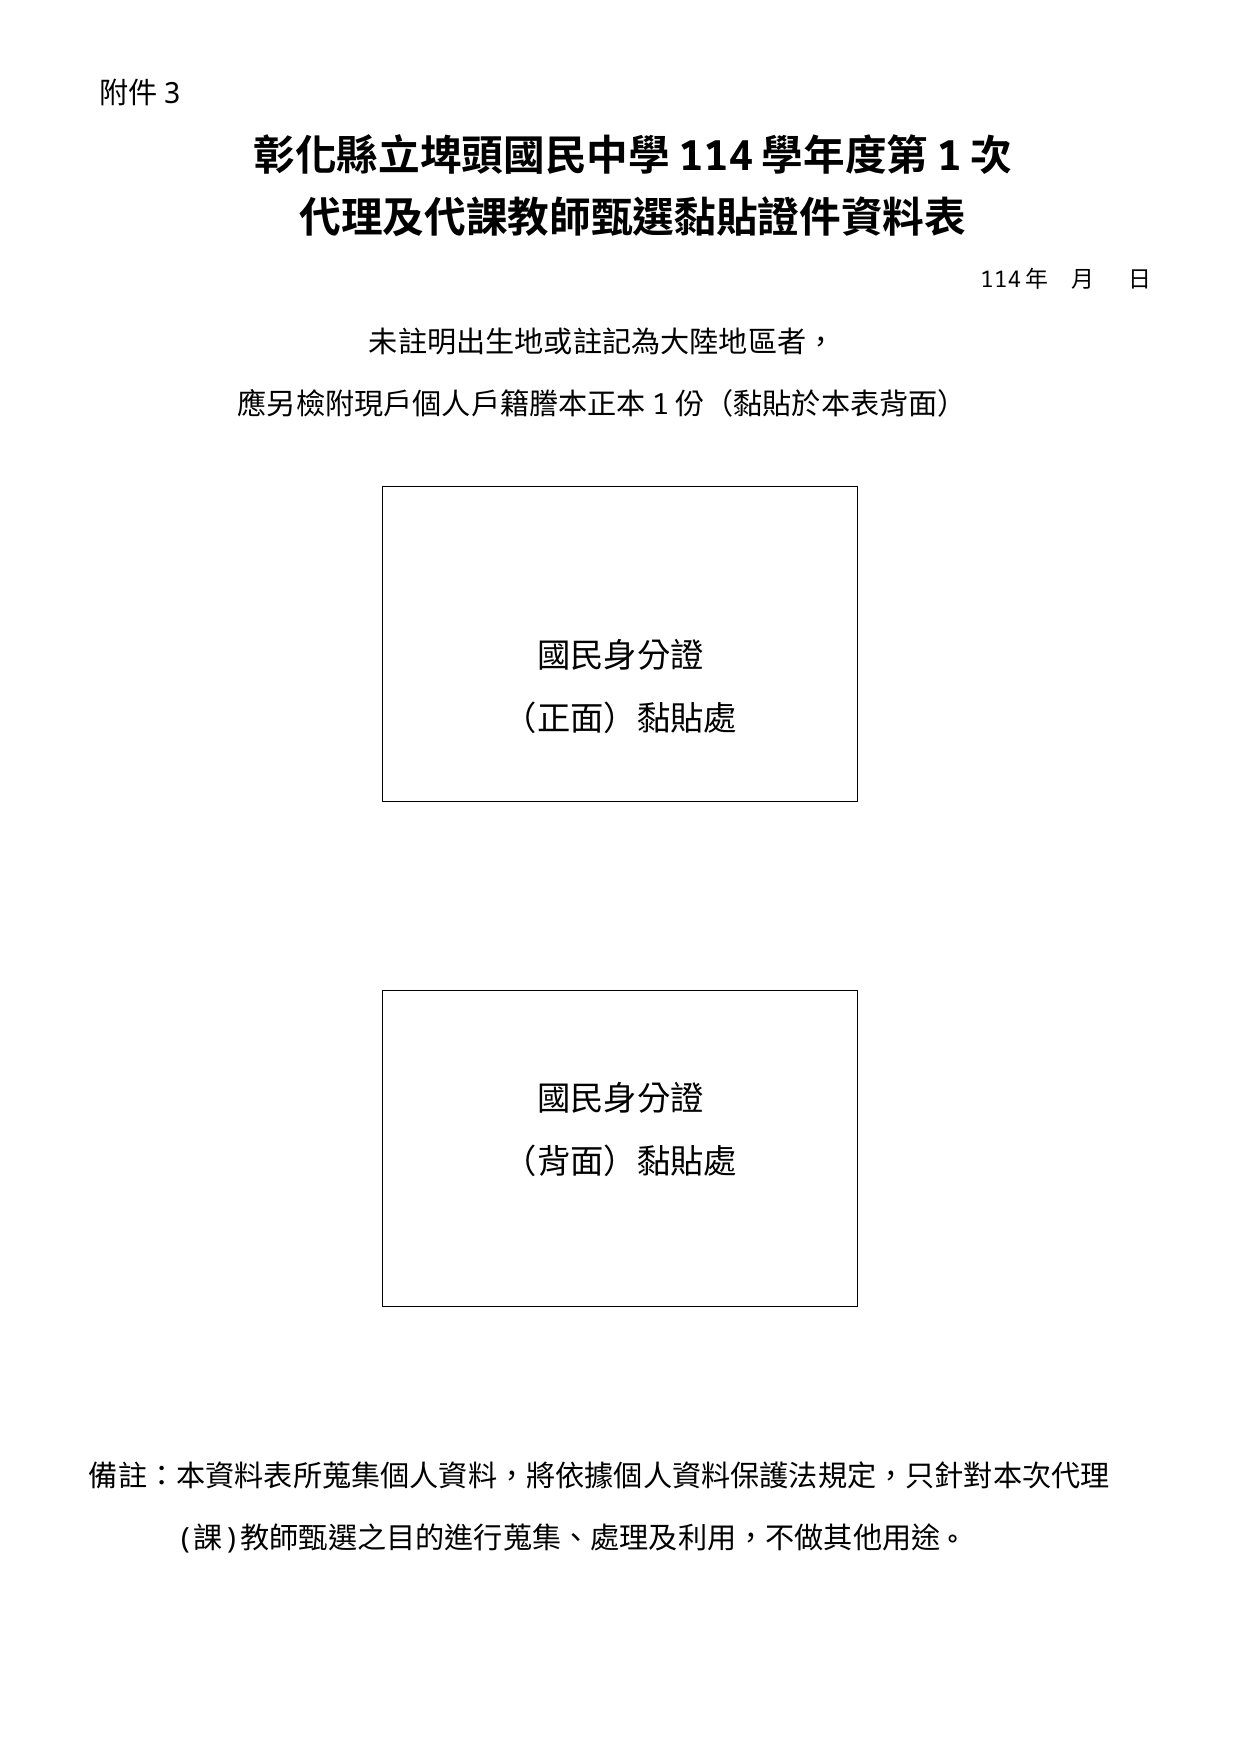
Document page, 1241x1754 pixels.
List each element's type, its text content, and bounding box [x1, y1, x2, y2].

text 114年 月 日 [89, 236, 1152, 298]
table_cell [383, 802, 858, 990]
text 備註：本資料表所蒐集個人資料，將依據個人資料保護法規定，只針對本次代理(課)教師甄選之目的進行蒐集、處理及利用，不做其他用途。 [89, 1432, 1152, 1557]
text 應另檢附現戶個人戶籍謄本正本1份（黏貼於本表背面） [89, 361, 1115, 423]
text 附件3 [99, 69, 204, 112]
table_header 國民身分證 （正面）黏貼處 [383, 487, 857, 801]
text 彰化縣立埤頭國民中學114學年度第1次 代理及代課教師甄選黏貼證件資料表 [89, 111, 1176, 236]
text 未註明出生地或註記為大陸地區者， [89, 298, 1115, 361]
table_cell 國民身分證 （背面）黏貼處 [383, 991, 857, 1306]
